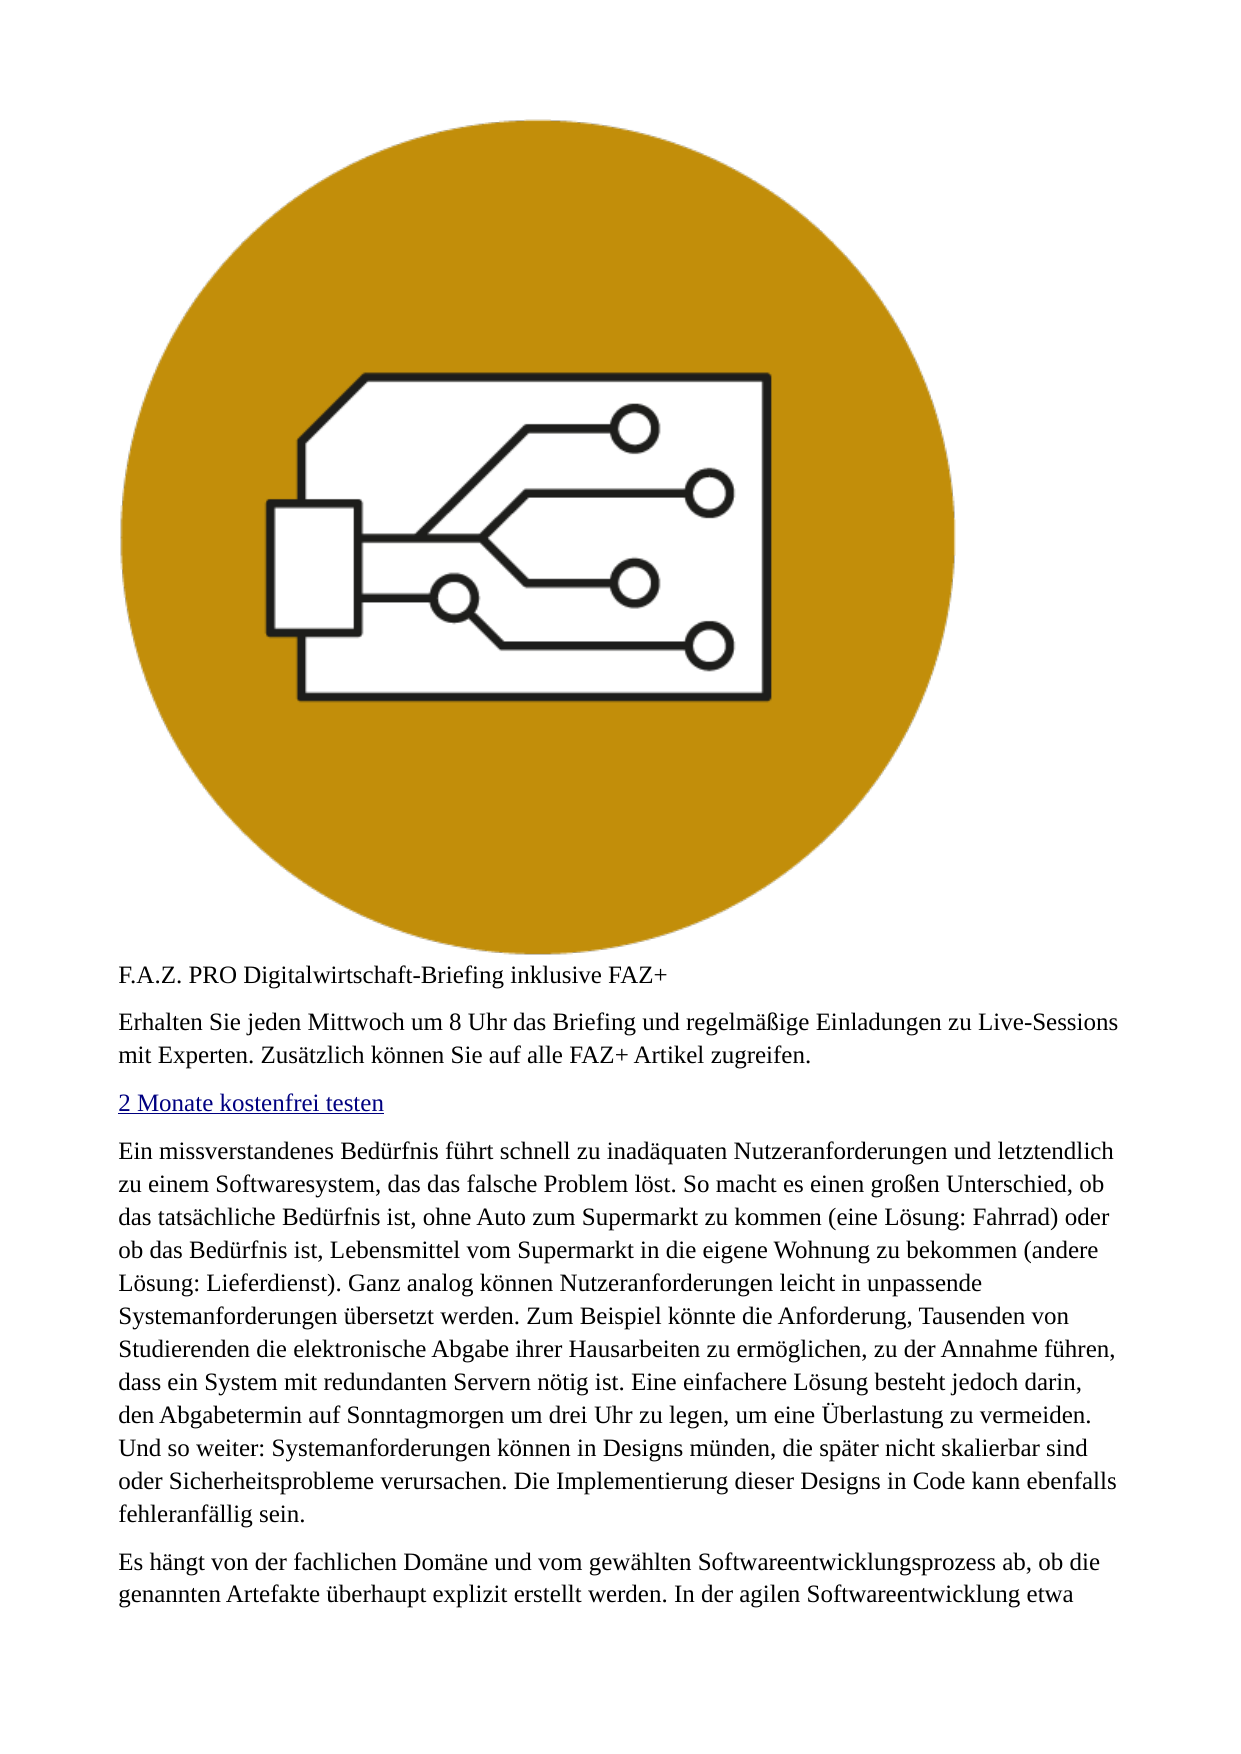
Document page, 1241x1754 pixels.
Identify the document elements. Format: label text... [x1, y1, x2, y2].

text Erhalten Sie jeden Mittwoch um 8 Uhr das Briefing und regelmäßige Einladungen zu Live-Sessions mit Experten. Zusätzlich können Sie auf alle FAZ+ Artikel zugreifen. [118, 1007, 1122, 1069]
picture [118, 118, 956, 956]
text 2 Monate kostenfrei testen [118, 1088, 1122, 1117]
text Es hängt von der fachlichen Domäne und vom gewählten Softwareentwicklungsprozess ab, ob die genannten Artefakte überhaupt explizit erstellt werden. In der agilen Softwareentwicklung etwa [118, 1547, 1122, 1608]
text Ein missverstandenes Bedürfnis führt schnell zu inadäquaten Nutzeranforderungen und letztendlich zu einem Softwaresystem, das das falsche Problem löst. So macht es einen großen Unterschied, ob das tatsächliche Bedürfnis ist, ohne Auto zum Supermarkt zu kommen (eine Lösung: Fahrrad) oder ob das Bedürfnis ist, Lebensmittel vom Supermarkt in die eigene Wohnung zu bekommen (andere Lösung: Lieferdienst). Ganz analog können Nutzeranforderungen leicht in unpassende Systemanforderungen übersetzt werden. Zum Beispiel könnte die Anforderung, Tausenden von Studierenden die elektronische Abgabe ihrer Hausarbeiten zu ermöglichen, zu der Annahme führen, dass ein System mit redundanten Servern nötig ist. Eine einfachere Lösung besteht jedoch darin, den Abgabetermin auf Sonntagmorgen um drei Uhr zu legen, um eine Überlastung zu vermeiden. Und so weiter: Systemanforderungen können in Designs münden, die später nicht skalierbar sind oder Sicherheitsprobleme verursachen. Die Implementierung dieser Designs in Code kann ebenfalls fehleranfällig sein. [118, 1136, 1122, 1528]
text F.A.Z. PRO Digitalwirtschaft-Briefing inklusive FAZ+ [118, 960, 1122, 989]
